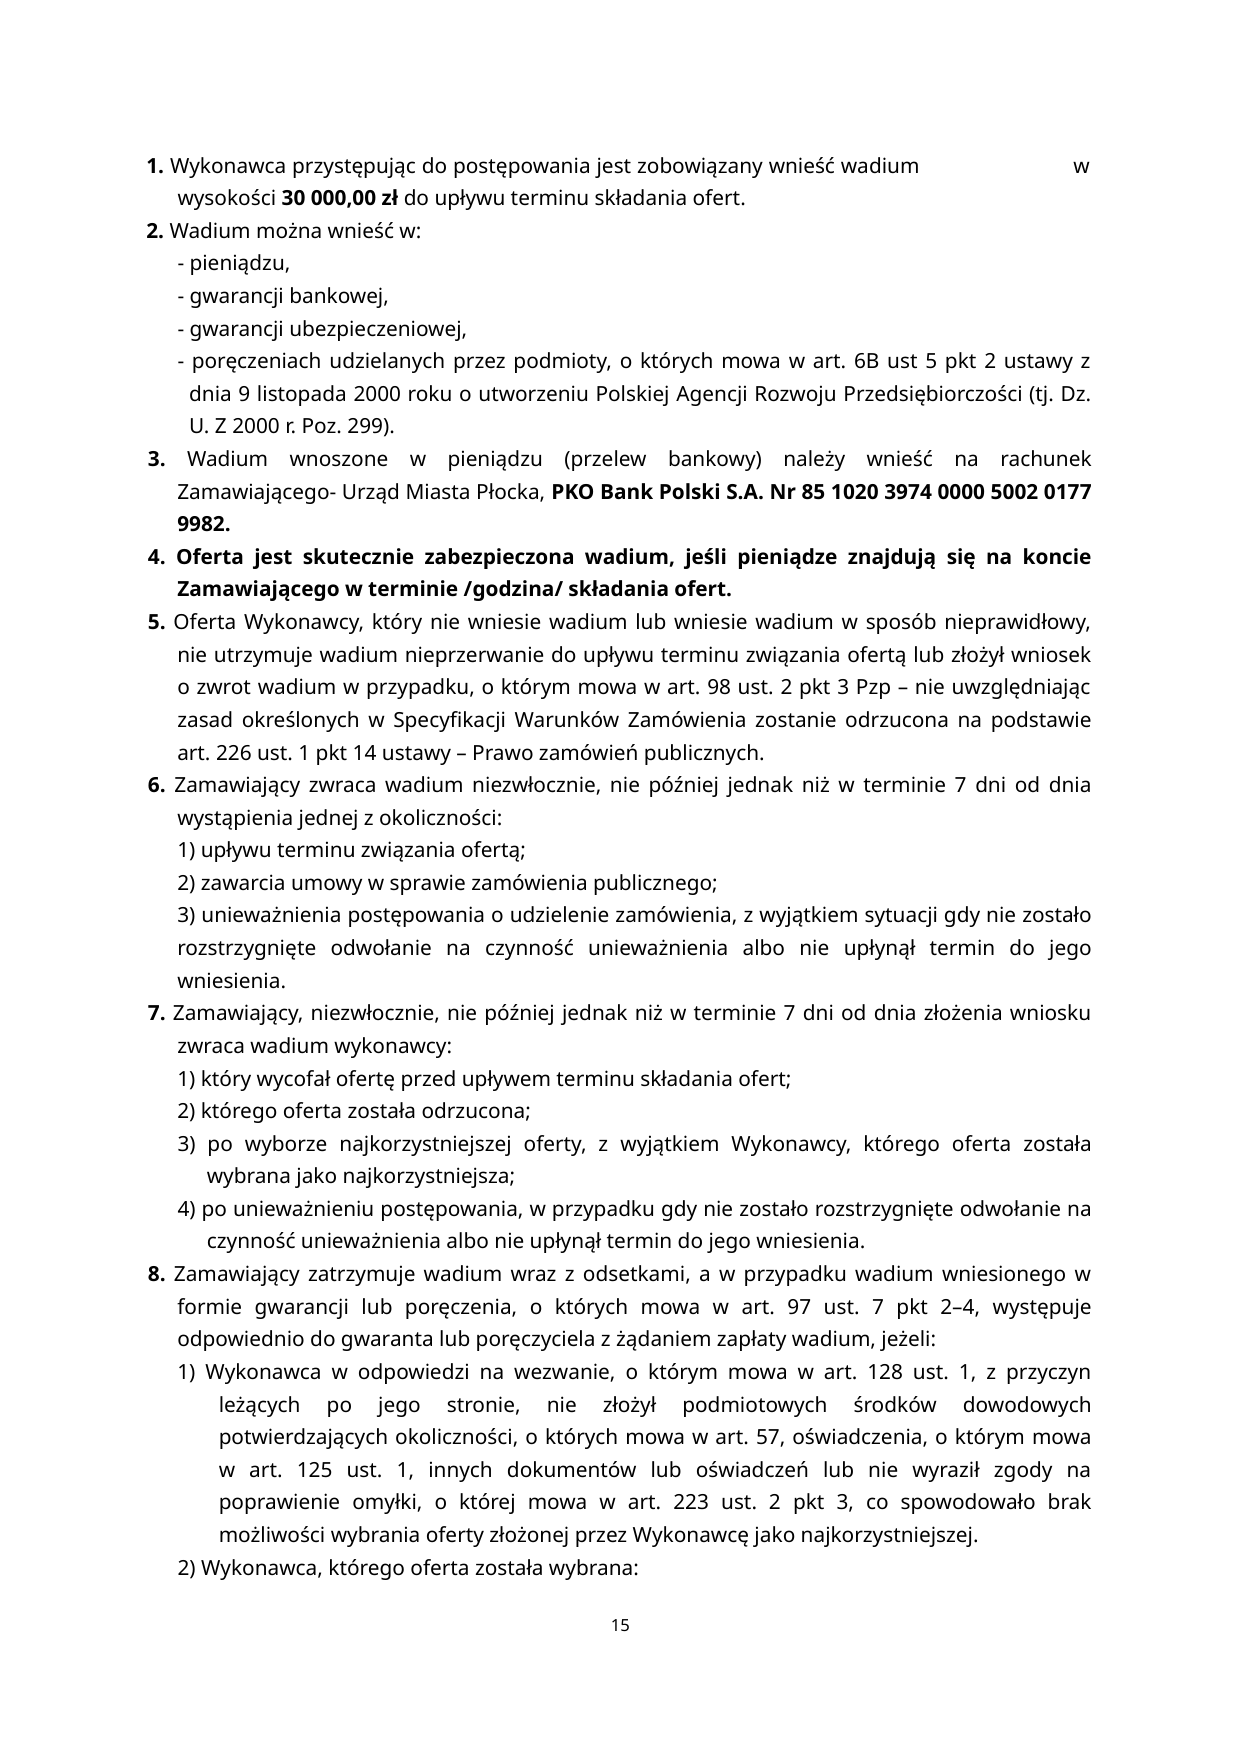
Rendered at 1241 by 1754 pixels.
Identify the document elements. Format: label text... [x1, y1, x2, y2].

text 2) którego oferta została odrzucona; [177, 1096, 1093, 1125]
text 7. Zamawiający, niezwłocznie, nie później jednak niż w terminie 7 dni od dnia złożenia wniosku zwraca wadium wykonawcy: [148, 998, 1093, 1059]
text 3) unieważnienia postępowania o udzielenie zamówienia, z wyjątkiem sytuacji gdy nie zostało rozstrzygnięte odwołanie na czynność unieważnienia albo nie upłynął termin do jego wniesienia. [177, 901, 1093, 994]
text 1. Wykonawca przystępując do postępowania jest zobowiązany wnieść wadium w wysokości 30 000,00 zł do upływu terminu składania ofert. [146, 151, 1093, 212]
text - gwarancji ubezpieczeniowej, [177, 314, 1093, 342]
text 4) po unieważnieniu postępowania, w przypadku gdy nie zostało rozstrzygnięte odwołanie na czynność unieważnienia albo nie upłynął termin do jego wniesienia. [177, 1194, 1093, 1255]
text 2. Wadium można wnieść w: [146, 216, 1093, 244]
text - gwarancji bankowej, [177, 281, 1093, 309]
text 6. Zamawiający zwraca wadium niezwłocznie, nie później jednak niż w terminie 7 dni od dnia wystąpienia jednej z okoliczności: [148, 770, 1093, 831]
text 3. Wadium wnoszone w pieniądzu (przelew bankowy) należy wnieść na rachunek Zamawiającego- Urząd Miasta Płocka, PKO Bank Polski S.A. Nr 85 1020 3974 0000 5002 0177 9982. [148, 444, 1093, 538]
text 4. Oferta jest skutecznie zabezpieczona wadium, jeśli pieniądze znajdują się na koncie Zamawiającego w terminie /godzina/ składania ofert. [148, 542, 1093, 603]
text 1) który wycofał ofertę przed upływem terminu składania ofert; [177, 1064, 1093, 1092]
text - pieniądzu, [177, 248, 1093, 277]
text 3) po wyborze najkorzystniejszej oferty, z wyjątkiem Wykonawcy, którego oferta została wybrana jako najkorzystniejsza; [177, 1129, 1093, 1190]
text - poręczeniach udzielanych przez podmioty, o których mowa w art. 6B ust 5 pkt 2 ustawy z dnia 9 listopada 2000 roku o utworzeniu Polskiej Agencji Rozwoju Przedsiębiorczości (tj. Dz. U. Z 2000 r. Poz. 299). [177, 346, 1093, 440]
text 1) Wykonawca w odpowiedzi na wezwanie, o którym mowa w art. 128 ust. 1, z przyczyn leżących po jego stronie, nie złożył podmiotowych środków dowodowych potwierdzających okoliczności, o których mowa w art. 57, oświadczenia, o którym mowa w art. 125 ust. 1, innych dokumentów lub oświadczeń lub nie wyraził zgody na poprawienie omyłki, o której mowa w art. 223 ust. 2 pkt 3, co spowodowało brak możliwości wybrania oferty złożonej przez Wykonawcę jako najkorzystniejszej. [177, 1357, 1093, 1548]
text 1) upływu terminu związania ofertą; [177, 835, 1093, 864]
text 8. Zamawiający zatrzymuje wadium wraz z odsetkami, a w przypadku wadium wniesionego w formie gwarancji lub poręczenia, o których mowa w art. 97 ust. 7 pkt 2–4, występuje odpowiednio do gwaranta lub poręczyciela z żądaniem zapłaty wadium, jeżeli: [148, 1259, 1093, 1353]
text 2) Wykonawca, którego oferta została wybrana: [177, 1553, 1093, 1581]
text 5. Oferta Wykonawcy, który nie wniesie wadium lub wniesie wadium w sposób nieprawidłowy, nie utrzymuje wadium nieprzerwanie do upływu terminu związania ofertą lub złożył wniosek o zwrot wadium w przypadku, o którym mowa w art. 98 ust. 2 pkt 3 Pzp – nie uwzględniając zasad określonych w Specyfikacji Warunków Zamówienia zostanie odrzucona na podstawie art. 226 ust. 1 pkt 14 ustawy – Prawo zamówień publicznych. [148, 607, 1093, 766]
text 2) zawarcia umowy w sprawie zamówienia publicznego; [177, 868, 1093, 896]
